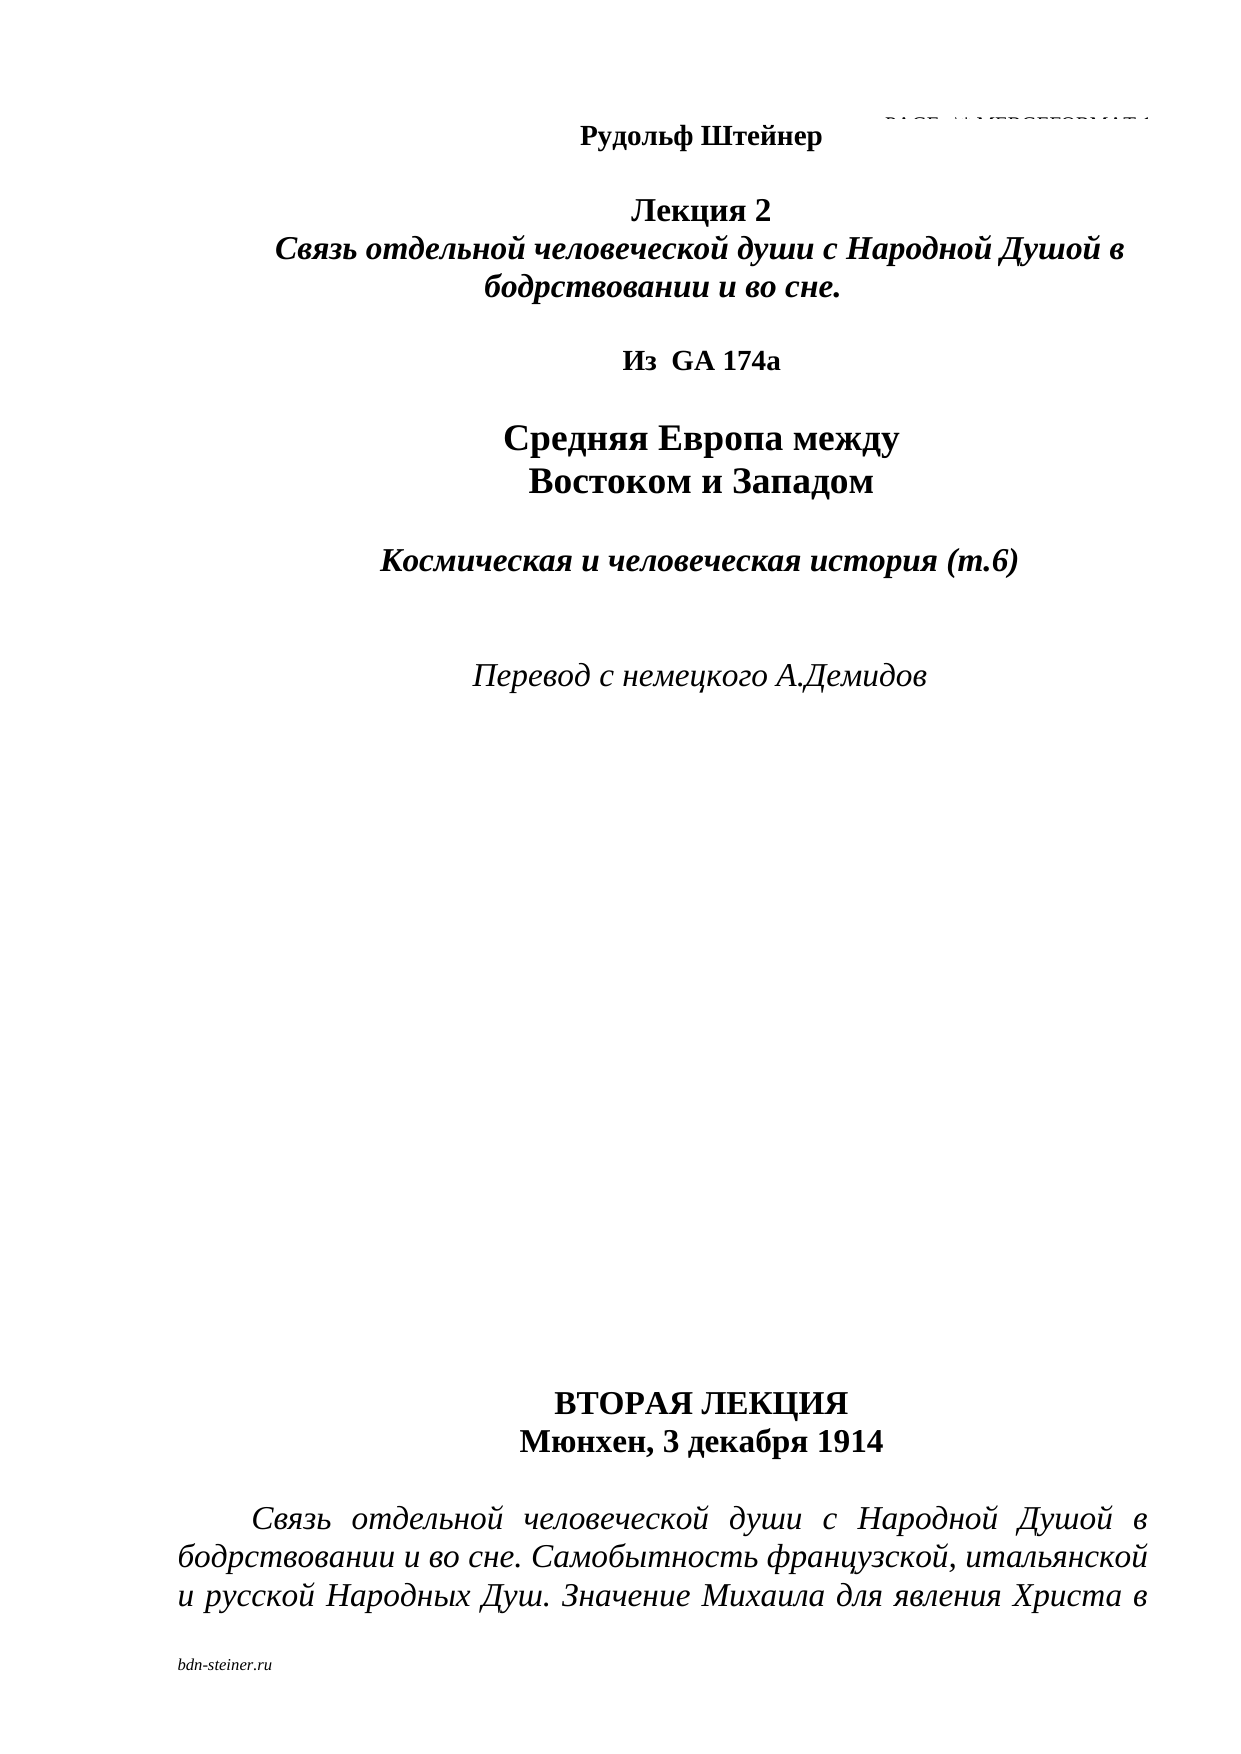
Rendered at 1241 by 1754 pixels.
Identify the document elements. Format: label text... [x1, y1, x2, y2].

text ВТОРАЯ ЛЕКЦИЯ [177, 1383, 1152, 1421]
text Лекция 2 [177, 190, 1152, 228]
text Рудольф Штейнер [177, 118, 1152, 152]
text Космическая и человеческая история (т.6) [177, 540, 1152, 578]
text Востоком и Западом [177, 458, 1152, 501]
text Перевод с немецкого А.Демидов [177, 655, 1152, 693]
text Связь отдельной человеческой души с Народной Душой в бодрствовании и во сне. Самобытность французской, итальянской и русской Народных Душ. Значение Михаила для явления Христа в эфирном. Переворачивание военных констелляций в духовном. Опустошающее действие имагинаций, не дошедших до сознания. Связь немецкого оккультизма с духовной жизнью немецкого народа. Противоположность между немецким и британским оккультизмом. [177, 1498, 1152, 1613]
text Средняя Европа между [177, 415, 1152, 458]
text Из GA 174a [177, 343, 1152, 377]
text Мюнхен, 3 декабря 1914 [177, 1421, 1152, 1460]
text Связь отдельной человеческой души с Народной Душой в бодрствовании и во сне. [177, 228, 1152, 305]
